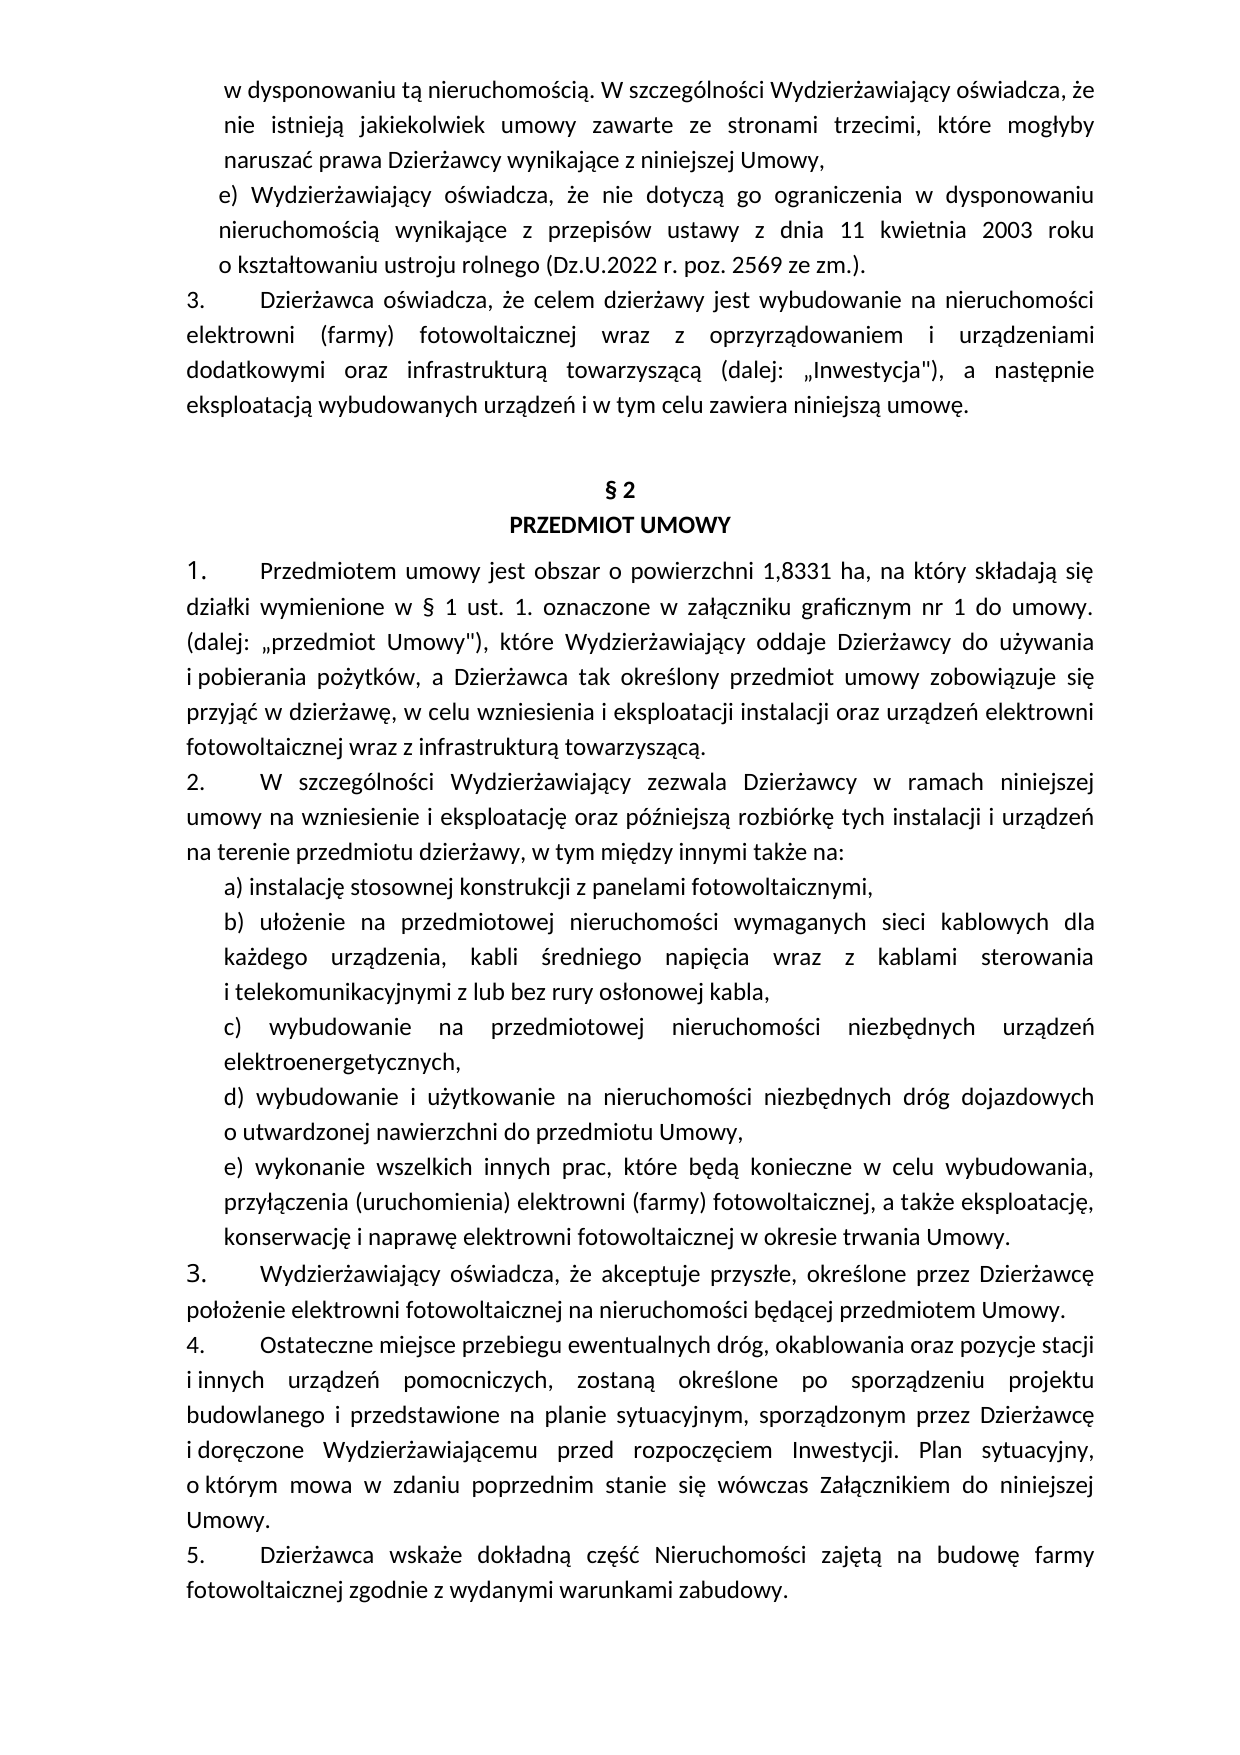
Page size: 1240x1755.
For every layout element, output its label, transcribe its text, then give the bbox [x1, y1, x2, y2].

text a) instalację stosownej konstrukcji z panelami fotowoltaicznymi, [224, 871, 1096, 901]
text b) ułożenie na przedmiotowej nieruchomości wymaganych sieci kablowych dla każdego urządzenia, kabli średniego napięcia wraz z kablami sterowania i telekomunikacyjnymi z lub bez rury osłonowej kabla, [224, 906, 1096, 1006]
text e) wykonanie wszelkich innych prac, które będą konieczne w celu wybudowania, przyłączenia (uruchomienia) elektrowni (farmy) fotowoltaicznej, a także eksploatację, konserwację i naprawę elektrowni fotowoltaicznej w okresie trwania Umowy. [224, 1151, 1096, 1251]
list Przedmiotem umowy jest obszar o powierzchni 1,8331 ha, na który składają się działki wymienione w § 1 ust. 1. oznaczone w załączniku graficznym nr 1 do umowy. (dalej: „przedmiot Umowy"), które Wydzierżawiający oddaje Dzierżawcy do używania i pobierania pożytków, a Dzierżawca tak określony przedmiot umowy zobowiązuje się przyjąć w dzierżawę, w celu wzniesienia i eksploatacji instalacji oraz urządzeń elektrowni fotowoltaicznej wraz z infrastrukturą towarzyszącą. [186, 552, 1096, 761]
text § 2 [144, 474, 1096, 505]
text e) Wydzierżawiający oświadcza, że nie dotyczą go ograniczenia w dysponowaniu nieruchomością wynikające z przepisów ustawy z dnia 11 kwietnia 2003 roku o kształtowaniu ustroju rolnego (Dz.U.2022 r. poz. 2569 ze zm.). [218, 179, 1096, 279]
list Ostateczne miejsce przebiegu ewentualnych dróg, okablowania oraz pozycje stacji i innych urządzeń pomocniczych, zostaną określone po sporządzeniu projektu budowlanego i przedstawione na planie sytuacyjnym, sporządzonym przez Dzierżawcę i doręczone Wydzierżawiającemu przed rozpoczęciem Inwestycji. Plan sytuacyjny, o którym mowa w zdaniu poprzednim stanie się wówczas Załącznikiem do niniejszej Umowy. [186, 1329, 1096, 1535]
list Dzierżawca wskaże dokładną część Nieruchomości zajętą na budowę farmy fotowoltaicznej zgodnie z wydanymi warunkami zabudowy. [186, 1539, 1096, 1605]
text w dysponowaniu tą nieruchomością. W szczególności Wydzierżawiający oświadcza, że nie istnieją jakiekolwiek umowy zawarte ze stronami trzecimi, które mogłyby naruszać prawa Dzierżawcy wynikające z niniejszej Umowy, [224, 74, 1096, 174]
text PRZEDMIOT UMOWY [144, 509, 1096, 540]
list W szczególności Wydzierżawiający zezwala Dzierżawcy w ramach niniejszej umowy na wzniesienie i eksploatację oraz późniejszą rozbiórkę tych instalacji i urządzeń na terenie przedmiotu dzierżawy, w tym między innymi także na: [186, 766, 1096, 866]
list Wydzierżawiający oświadcza, że akceptuje przyszłe, określone przez Dzierżawcę położenie elektrowni fotowoltaicznej na nieruchomości będącej przedmiotem Umowy. [186, 1256, 1096, 1325]
text c) wybudowanie na przedmiotowej nieruchomości niezbędnych urządzeń elektroenergetycznych, [224, 1011, 1096, 1076]
list Dzierżawca oświadcza, że celem dzierżawy jest wybudowanie na nieruchomości elektrowni (farmy) fotowoltaicznej wraz z oprzyrządowaniem i urządzeniami dodatkowymi oraz infrastrukturą towarzyszącą (dalej: „Inwestycja"), a następnie eksploatacją wybudowanych urządzeń i w tym celu zawiera niniejszą umowę. [186, 284, 1096, 419]
text d) wybudowanie i użytkowanie na nieruchomości niezbędnych dróg dojazdowych o utwardzonej nawierzchni do przedmiotu Umowy, [224, 1081, 1096, 1146]
